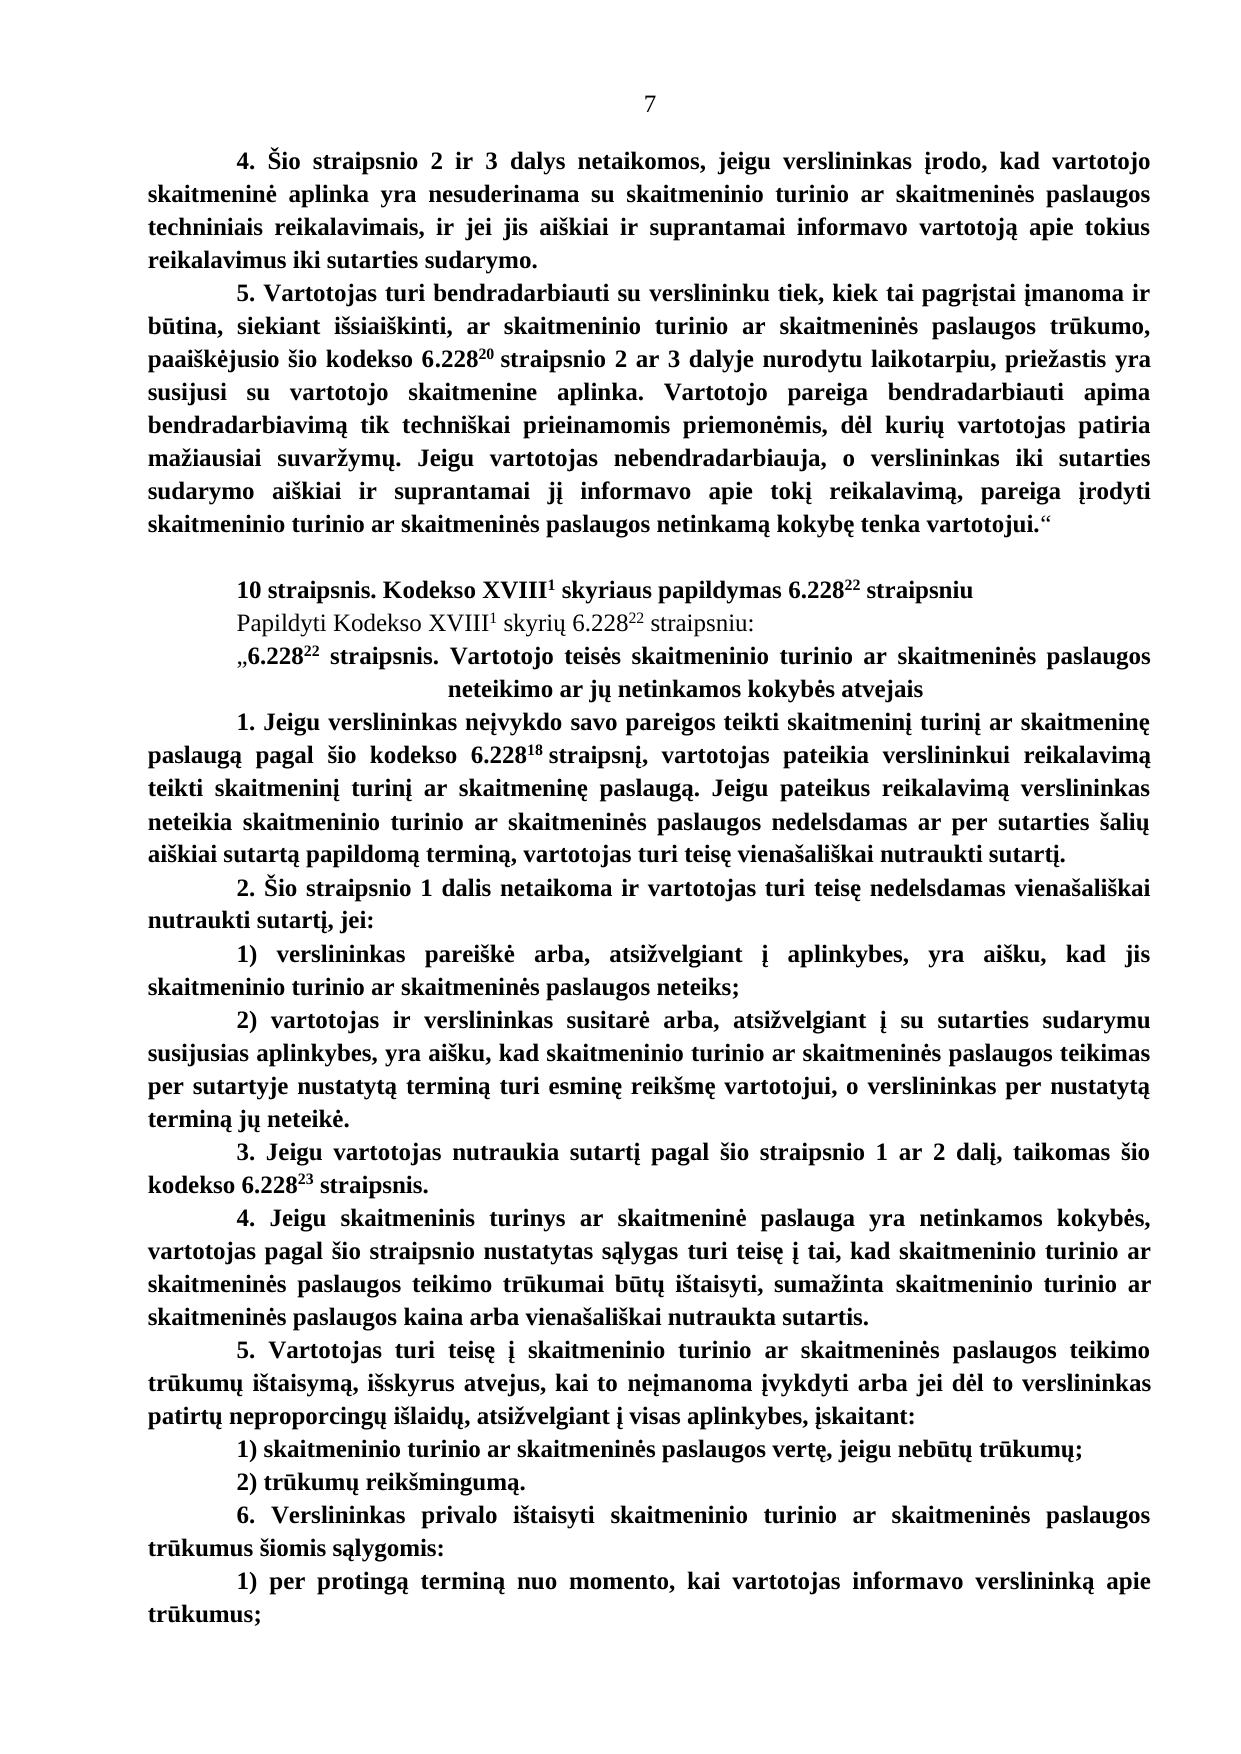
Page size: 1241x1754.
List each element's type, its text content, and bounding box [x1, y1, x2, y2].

text 1) skaitmeninio turinio ar skaitmeninės paslaugos vertę, jeigu nebūtų trūkumų; [148, 1434, 1152, 1463]
text 10 straipsnis. Kodekso XVIII1 skyriaus papildymas 6.22822 straipsniu [148, 575, 1152, 604]
text 2) vartotojas ir verslininkas susitarė arba, atsižvelgiant į su sutarties sudarymu susijusias aplinkybes, yra aišku, kad skaitmeninio turinio ar skaitmeninės paslaugos teikimas per sutartyje nustatytą terminą turi esminę reikšmę vartotojui, o verslininkas per nustatytą terminą jų neteikė. [148, 1005, 1152, 1132]
text „6.22822 straipsnis. Vartotojo teisės skaitmeninio turinio ar skaitmeninės paslaugos neteikimo ar jų netinkamos kokybės atvejais [236, 641, 1152, 703]
text 2) trūkumų reikšmingumą. [148, 1467, 1152, 1496]
text Papildyti Kodekso XVIII1 skyrių 6.22822 straipsniu: [148, 608, 1152, 637]
text 1) verslininkas pareiškė arba, atsižvelgiant į aplinkybes, yra aišku, kad jis skaitmeninio turinio ar skaitmeninės paslaugos neteiks; [148, 939, 1152, 1000]
text 3. Jeigu vartotojas nutraukia sutartį pagal šio straipsnio 1 ar 2 dalį, taikomas šio kodekso 6.22823 straipsnis. [148, 1137, 1152, 1198]
text 4. Jeigu skaitmeninis turinys ar skaitmeninė paslauga yra netinkamos kokybės, vartotojas pagal šio straipsnio nustatytas sąlygas turi teisę į tai, kad skaitmeninio turinio ar skaitmeninės paslaugos teikimo trūkumai būtų ištaisyti, sumažinta skaitmeninio turinio ar skaitmeninės paslaugos kaina arba vienašališkai nutraukta sutartis. [148, 1203, 1152, 1331]
text 1. Jeigu verslininkas neįvykdo savo pareigos teikti skaitmeninį turinį ar skaitmeninę paslaugą pagal šio kodekso 6.22818 straipsnį, vartotojas pateikia verslininkui reikalavimą teikti skaitmeninį turinį ar skaitmeninę paslaugą. Jeigu pateikus reikalavimą verslininkas neteikia skaitmeninio turinio ar skaitmeninės paslaugos nedelsdamas ar per sutarties šalių aiškiai sutartą papildomą terminą, vartotojas turi teisę vienašališkai nutraukti sutartį. [148, 707, 1152, 868]
text 5. Vartotojas turi bendradarbiauti su verslininku tiek, kiek tai pagrįstai įmanoma ir būtina, siekiant išsiaiškinti, ar skaitmeninio turinio ar skaitmeninės paslaugos trūkumo, paaiškėjusio šio kodekso 6.22820 straipsnio 2 ar 3 dalyje nurodytu laikotarpiu, priežastis yra susijusi su vartotojo skaitmenine aplinka. Vartotojo pareiga bendradarbiauti apima bendradarbiavimą tik techniškai prieinamomis priemonėmis, dėl kurių vartotojas patiria mažiausiai suvaržymų. Jeigu vartotojas nebendradarbiauja, o verslininkas iki sutarties sudarymo aiškiai ir suprantamai jį informavo apie tokį reikalavimą, pareiga įrodyti skaitmeninio turinio ar skaitmeninės paslaugos netinkamą kokybę tenka vartotojui.“ [148, 278, 1152, 538]
text 1) per protingą terminą nuo momento, kai vartotojas informavo verslininką apie trūkumus; [148, 1566, 1152, 1628]
text 6. Verslininkas privalo ištaisyti skaitmeninio turinio ar skaitmeninės paslaugos trūkumus šiomis sąlygomis: [148, 1500, 1152, 1562]
text 2. Šio straipsnio 1 dalis netaikoma ir vartotojas turi teisę nedelsdamas vienašališkai nutraukti sutartį, jei: [148, 873, 1152, 934]
text 5. Vartotojas turi teisę į skaitmeninio turinio ar skaitmeninės paslaugos teikimo trūkumų ištaisymą, išskyrus atvejus, kai to neįmanoma įvykdyti arba jei dėl to verslininkas patirtų neproporcingų išlaidų, atsižvelgiant į visas aplinkybes, įskaitant: [148, 1335, 1152, 1430]
text 4. Šio straipsnio 2 ir 3 dalys netaikomos, jeigu verslininkas įrodo, kad vartotojo skaitmeninė aplinka yra nesuderinama su skaitmeninio turinio ar skaitmeninės paslaugos techniniais reikalavimais, ir jei jis aiškiai ir suprantamai informavo vartotoją apie tokius reikalavimus iki sutarties sudarymo. [148, 146, 1152, 274]
